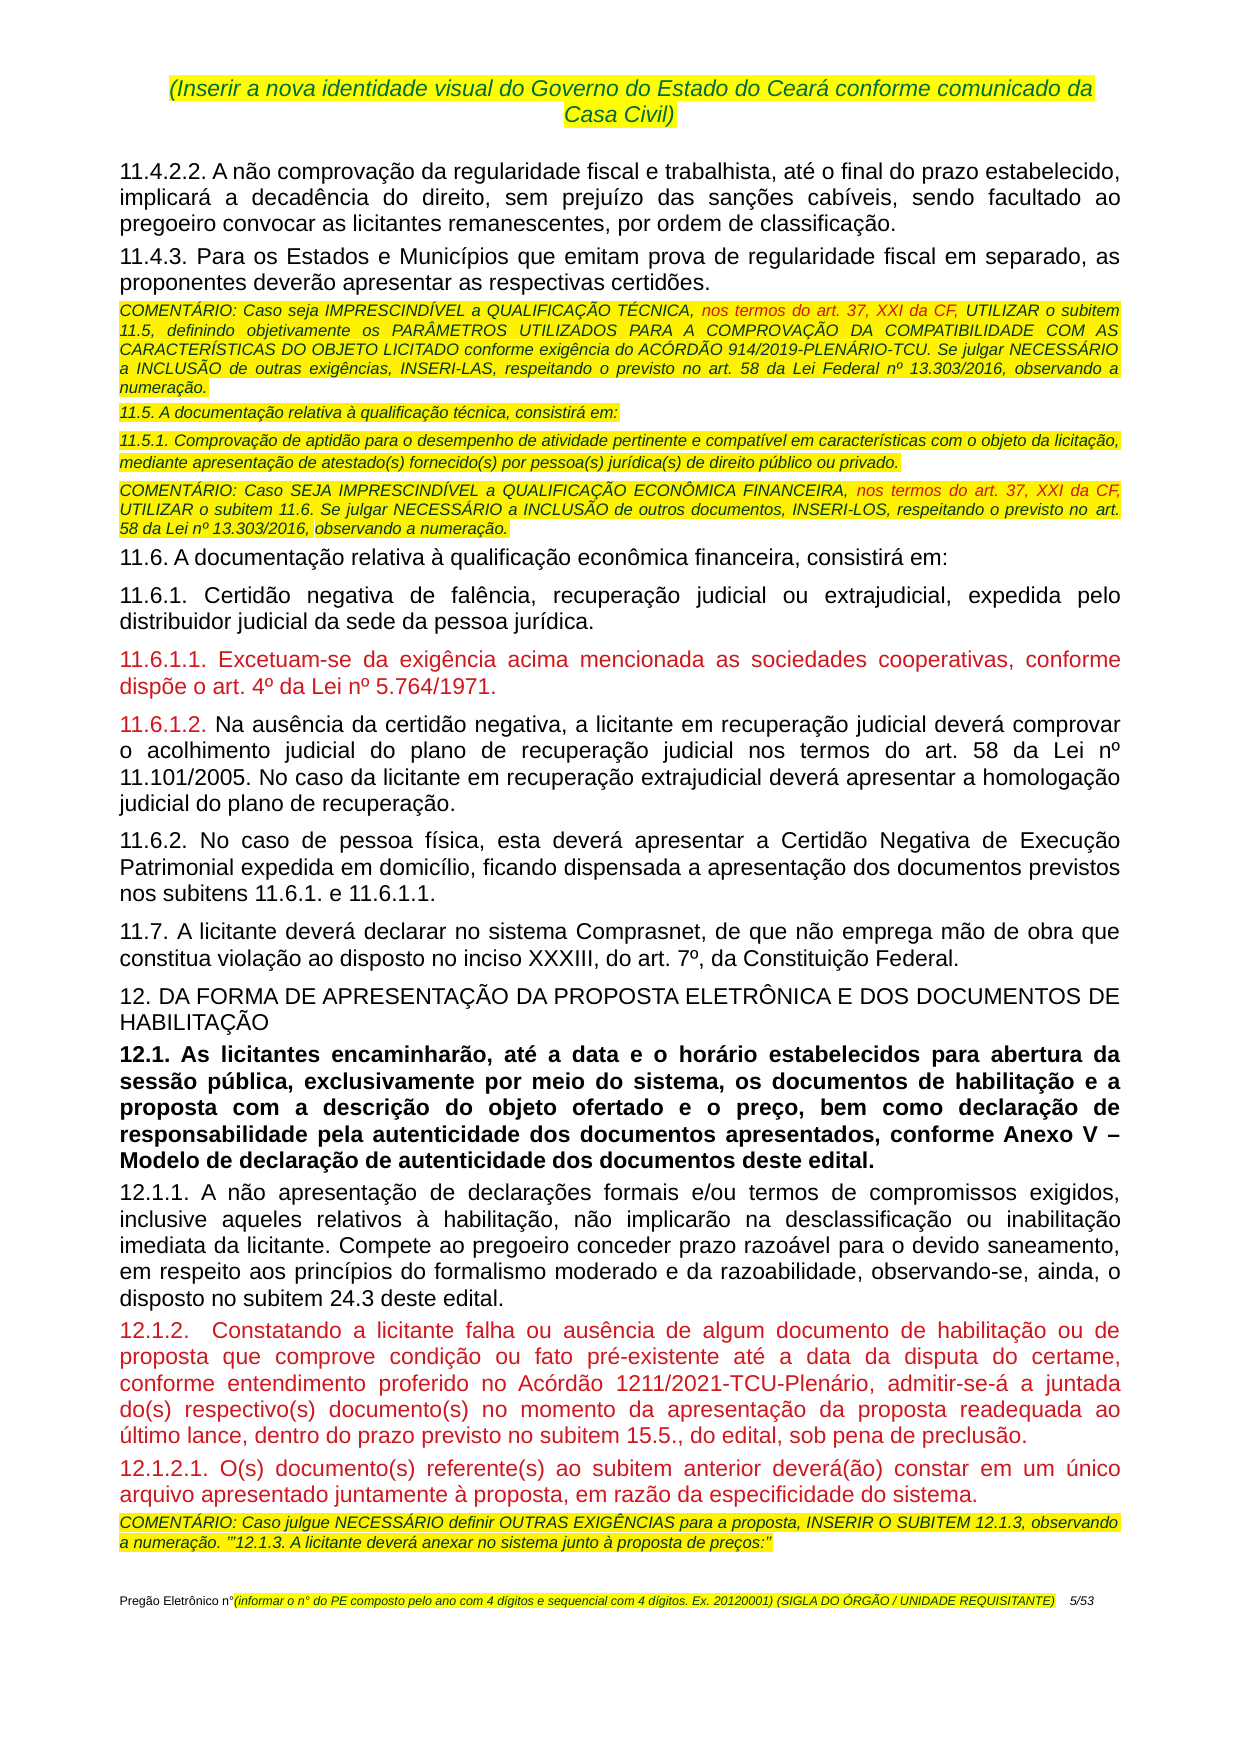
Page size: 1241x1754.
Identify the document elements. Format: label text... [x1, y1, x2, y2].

text 11.4.2.2. A não comprovação da regularidade fiscal e trabalhista, até o final do prazo estabelecido, implicará a decadência do direito, sem prejuízo das sanções cabíveis, sendo facultado ao pregoeiro convocar as licitantes remanescentes, por ordem de classificação. [119, 158, 1121, 237]
text 11.5. A documentação relativa à qualificação técnica, consistirá em: [119, 403, 1121, 422]
text COMENTÁRIO: Caso SEJA IMPRESCINDÍVEL a QUALIFICAÇÃO ECONÔMICA FINANCEIRA, nos termos do art. 37, XXI da CF, UTILIZAR o subitem 11.6. Se julgar NECESSÁRIO a INCLUSÃO de outros documentos, INSERI-LOS, respeitando o previsto no art. 58 da Lei nº 13.303/2016, observando a numeração. [119, 481, 1121, 538]
text 11.4.3. Para os Estados e Municípios que emitam prova de regularidade fiscal em separado, as proponentes deverão apresentar as respectivas certidões. [119, 243, 1121, 295]
text COMENTÁRIO: Caso julgue NECESSÁRIO definir OUTRAS EXIGÊNCIAS para a proposta, INSERIR O SUBITEM 12.1.3, observando a numeração. ’”12.1.3. A licitante deverá anexar no sistema junto à proposta de preços:’’ [119, 1513, 1121, 1552]
text COMENTÁRIO: Caso seja IMPRESCINDÍVEL a QUALIFICAÇÃO TÉCNICA, nos termos do art. 37, XXI da CF, UTILIZAR o subitem 11.5, definindo objetivamente os PARÂMETROS UTILIZADOS PARA A COMPROVAÇÃO DA COMPATIBILIDADE COM AS CARACTERÍSTICAS DO OBJETO LICITADO conforme exigência do ACÓRDÃO 914/2019-PLENÁRIO-TCU. Se julgar NECESSÁRIO a INCLUSÃO de outras exigências, INSERI-LAS, respeitando o previsto no art. 58 da Lei Federal nº 13.303/2016, observando a numeração. [119, 301, 1121, 397]
text 12. DA FORMA DE APRESENTAÇÃO DA PROPOSTA ELETRÔNICA E DOS DOCUMENTOS DE HABILITAÇÃO [119, 983, 1121, 1036]
text 12.1. As licitantes encaminharão, até a data e o horário estabelecidos para abertura da sessão pública, exclusivamente por meio do sistema, os documentos de habilitação e a proposta com a descrição do objeto ofertado e o preço, bem como declaração de responsabilidade pela autenticidade dos documentos apresentados, conforme Anexo V – Modelo de declaração de autenticidade dos documentos deste edital. [119, 1041, 1121, 1173]
text 11.6.1. Certidão negativa de falência, recuperação judicial ou extrajudicial, expedida pelo distribuidor judicial da sede da pessoa jurídica. [119, 582, 1121, 634]
text 12.1.2.1. O(s) documento(s) referente(s) ao subitem anterior deverá(ão) constar em um único arquivo apresentado juntamente à proposta, em razão da especificidade do sistema. [119, 1454, 1121, 1507]
text 12.1.2. Constatando a licitante falha ou ausência de algum documento de habilitação ou de proposta que comprove condição ou fato pré-existente até a data da disputa do certame, conforme entendimento proferido no Acórdão 1211/2021-TCU-Plenário, admitir-se-á a juntada do(s) respectivo(s) documento(s) no momento da apresentação da proposta readequada ao último lance, dentro do prazo previsto no subitem 15.5., do edital, sob pena de preclusão. [119, 1317, 1121, 1449]
text 11.5.1. Comprovação de aptidão para o desempenho de atividade pertinente e compatível em características com o objeto da licitação, mediante apresentação de atestado(s) fornecido(s) por pessoa(s) jurídica(s) de direito público ou privado. [119, 431, 1121, 472]
text 12.1.1. A não apresentação de declarações formais e/ou termos de compromissos exigidos, inclusive aqueles relativos à habilitação, não implicarão na desclassificação ou inabilitação imediata da licitante. Compete ao pregoeiro conceder prazo razoável para o devido saneamento, em respeito aos princípios do formalismo moderado e da razoabilidade, observando-se, ainda, o disposto no subitem 24.3 deste edital. [119, 1179, 1121, 1311]
text 11.6.1.1. Excetuam-se da exigência acima mencionada as sociedades cooperativas, conforme dispõe o art. 4º da Lei nº 5.764/1971. [119, 646, 1121, 699]
text 11.6.2. No caso de pessoa física, esta deverá apresentar a Certidão Negativa de Execução Patrimonial expedida em domicílio, ficando dispensada a apresentação dos documentos previstos nos subitens 11.6.1. e 11.6.1.1. [119, 827, 1121, 907]
text 11.7. A licitante deverá declarar no sistema Comprasnet, de que não emprega mão de obra que constitua violação ao disposto no inciso XXXIII, do art. 7º, da Constituição Federal. [119, 918, 1121, 971]
text 11.6.1.2. Na ausência da certidão negativa, a licitante em recuperação judicial deverá comprovar o acolhimento judicial do plano de recuperação judicial nos termos do art. 58 da Lei nº 11.101/2005. No caso da licitante em recuperação extrajudicial deverá apresentar a homologação judicial do plano de recuperação. [119, 711, 1121, 816]
text 11.6. A documentação relativa à qualificação econômica financeira, consistirá em: [119, 544, 1121, 571]
